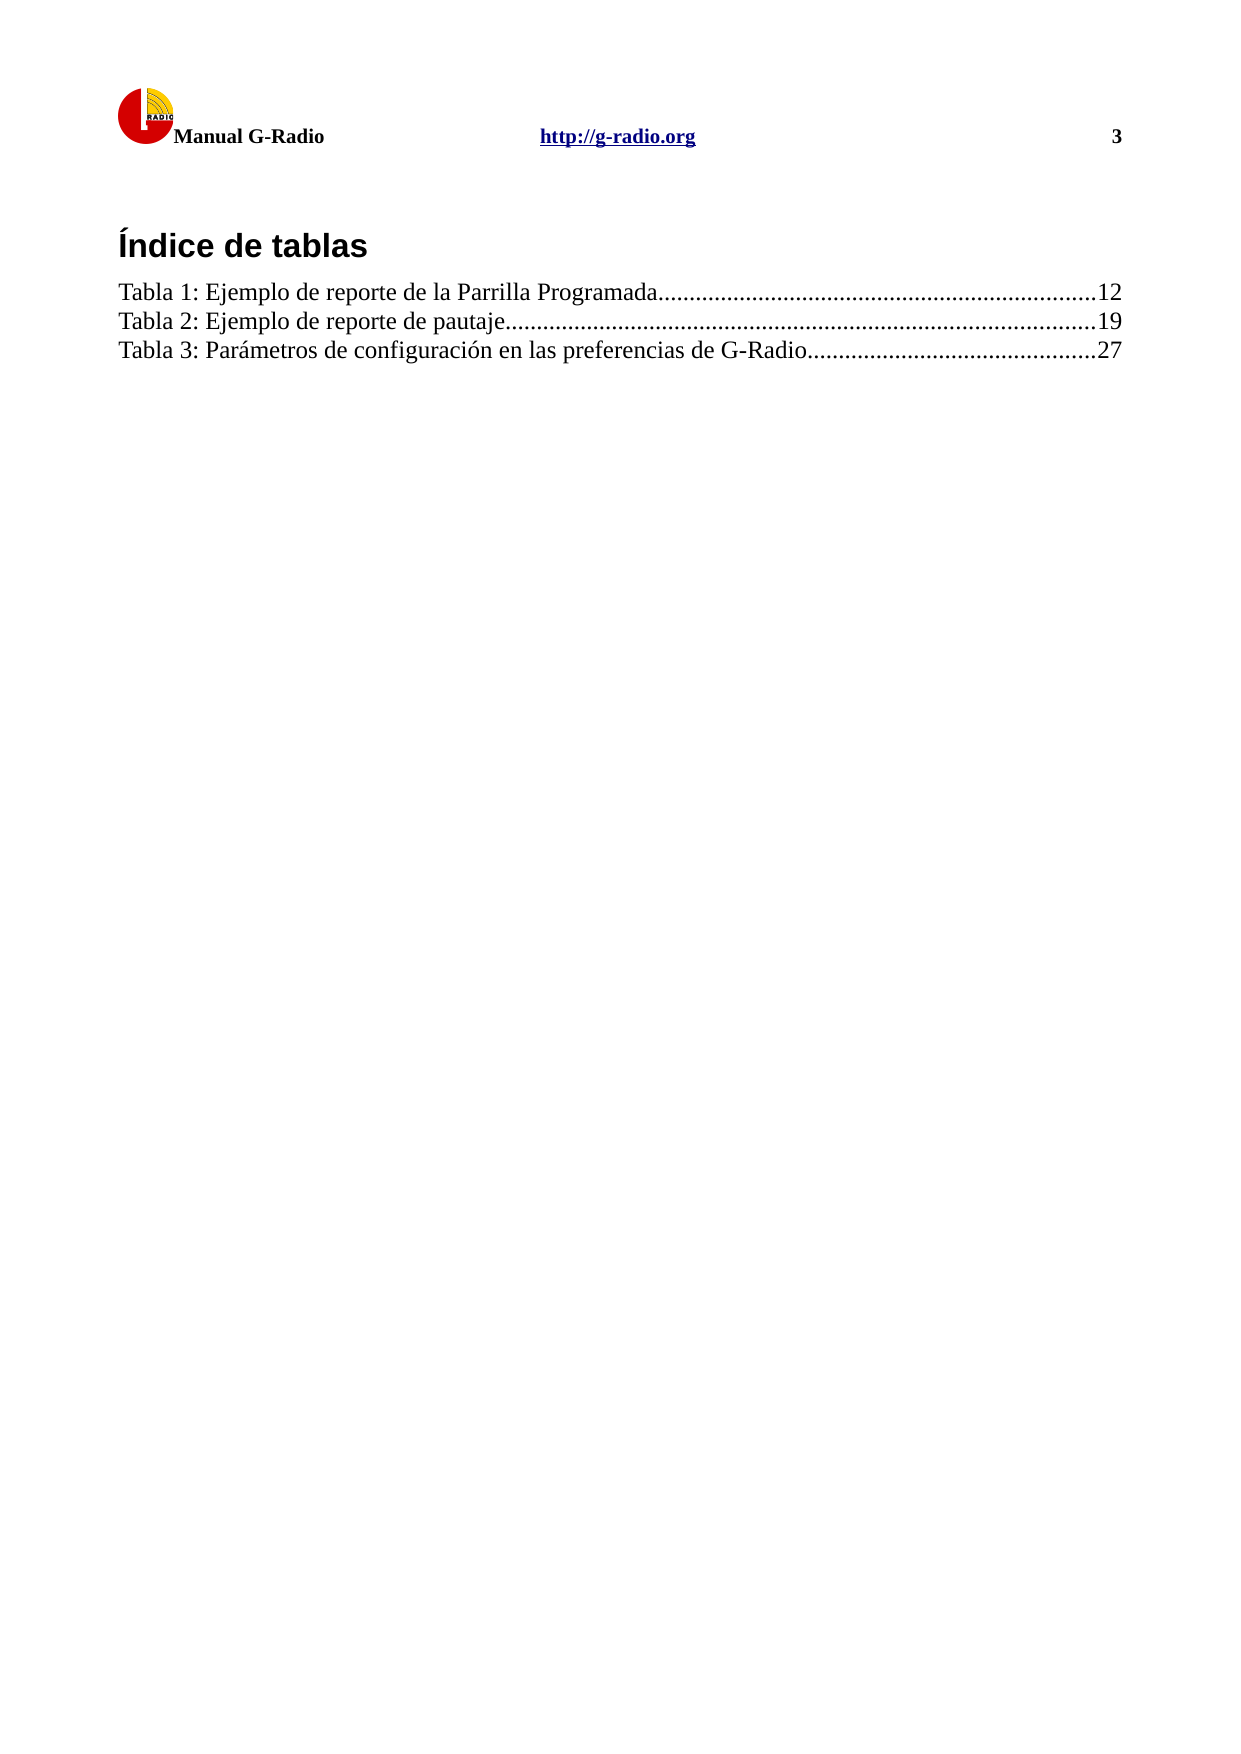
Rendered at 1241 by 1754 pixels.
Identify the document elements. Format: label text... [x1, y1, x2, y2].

text Tabla 3: Parámetros de configuración en las preferencias de G-Radio 27 [118, 335, 1122, 363]
subtitle Índice de tablas [118, 226, 1122, 265]
text Tabla 1: Ejemplo de reporte de la Parrilla Programada 12 [118, 277, 1122, 306]
picture [118, 88, 174, 144]
text Tabla 2: Ejemplo de reporte de pautaje 19 [118, 306, 1122, 335]
